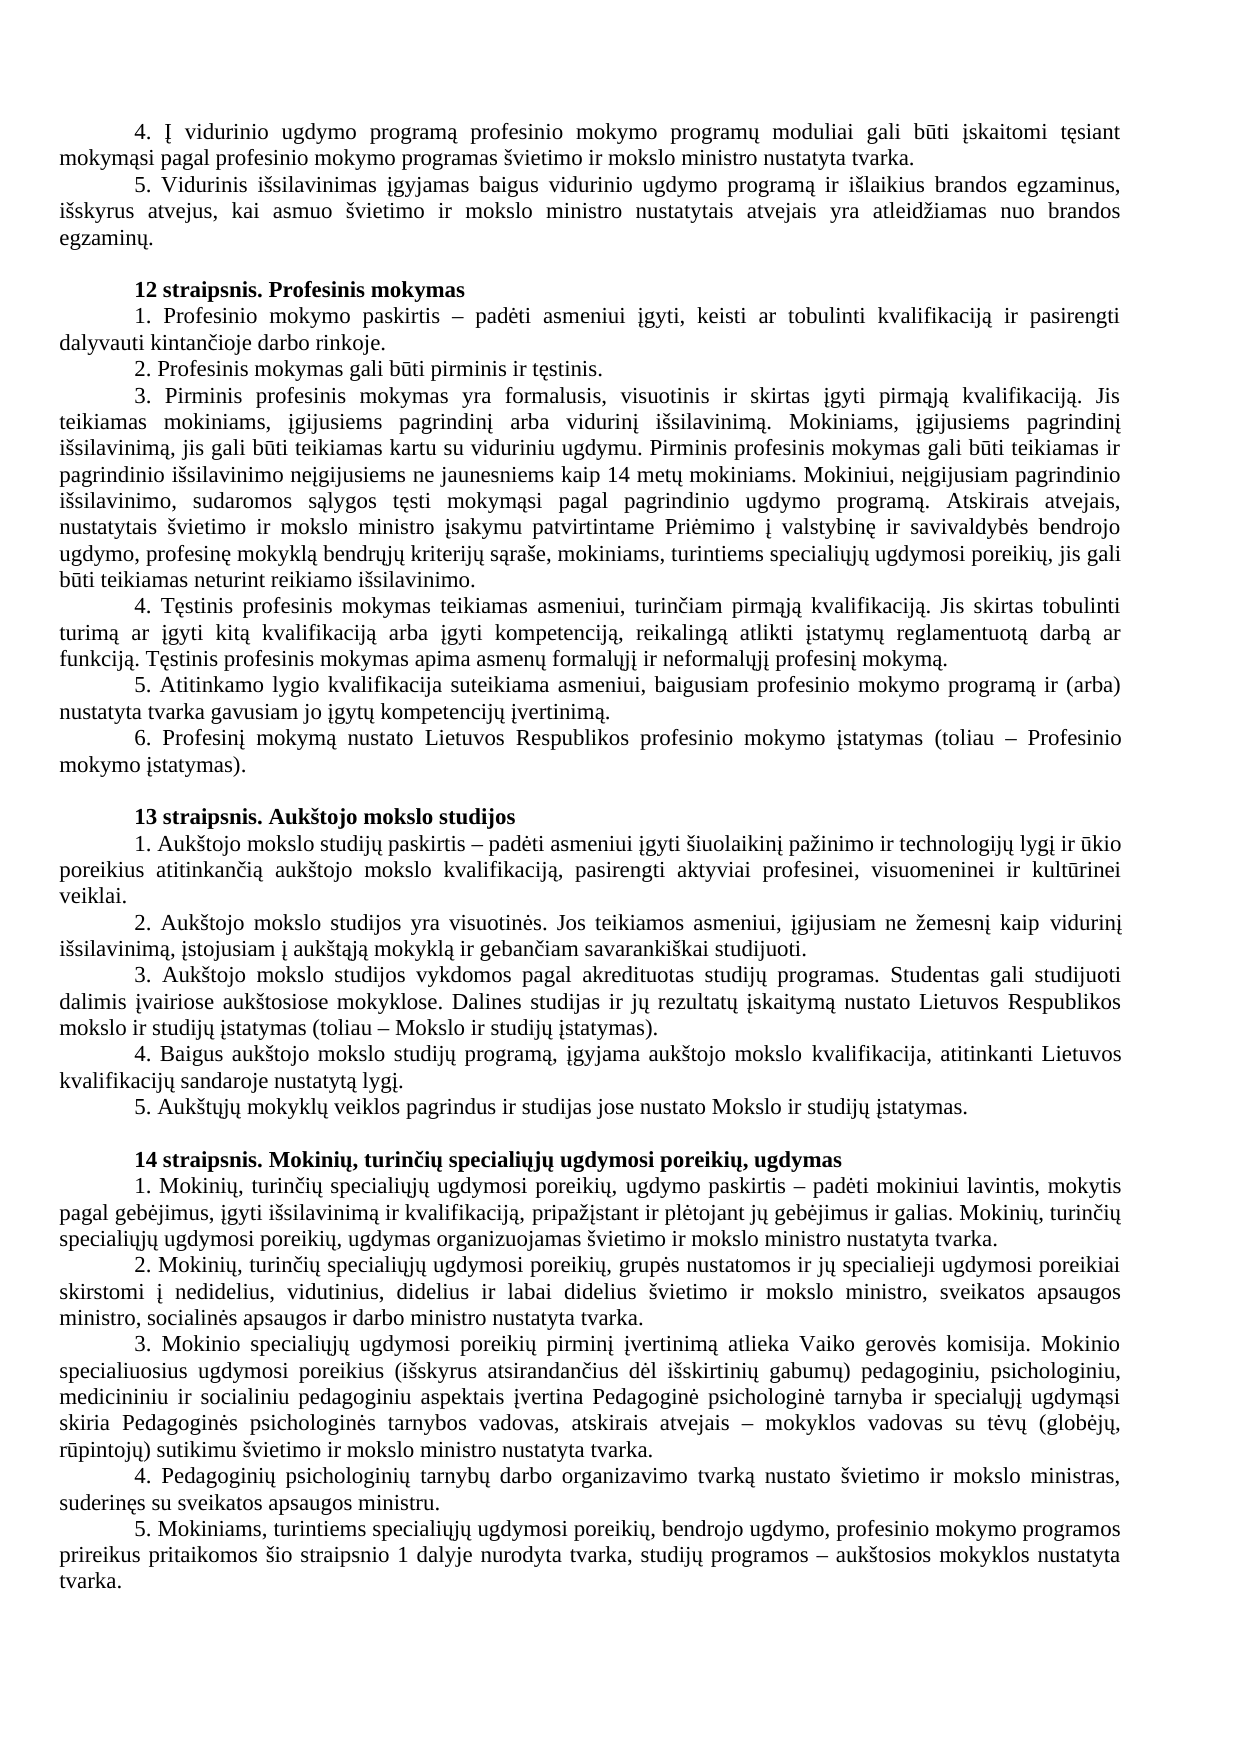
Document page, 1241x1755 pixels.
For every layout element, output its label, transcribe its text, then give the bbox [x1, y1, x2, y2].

text 1. Aukštojo mokslo studijų paskirtis – padėti asmeniui įgyti šiuolaikinį pažinimo ir technologijų lygį ir ūkio poreikius atitinkančią aukštojo mokslo kvalifikaciją, pasirengti aktyviai profesinei, visuomeninei ir kultūrinei veiklai. [59, 830, 1122, 909]
text 5. Aukštųjų mokyklų veiklos pagrindus ir studijas jose nustato Mokslo ir studijų įstatymas. [59, 1093, 1122, 1119]
text 3. Aukštojo mokslo studijos vykdomos pagal akredituotas studijų programas. Studentas gali studijuoti dalimis įvairiose aukštosiose mokyklose. Dalines studijas ir jų rezultatų įskaitymą nustato Lietuvos Respublikos mokslo ir studijų įstatymas (toliau – Mokslo ir studijų įstatymas). [59, 961, 1122, 1041]
text 4. Baigus aukštojo mokslo studijų programą, įgyjama aukštojo mokslo kvalifikacija, atitinkanti Lietuvos kvalifikacijų sandaroje nustatytą lygį. [59, 1041, 1122, 1093]
text 5. Atitinkamo lygio kvalifikacija suteikiama asmeniui, baigusiam profesinio mokymo programą ir (arba) nustatyta tvarka gavusiam jo įgytų kompetencijų įvertinimą. [59, 672, 1122, 724]
text 5. Mokiniams, turintiems specialiųjų ugdymosi poreikių, bendrojo ugdymo, profesinio mokymo programos prireikus pritaikomos šio straipsnio 1 dalyje nurodyta tvarka, studijų programos – aukštosios mokyklos nustatyta tvarka. [59, 1515, 1122, 1594]
text 2. Mokinių, turinčių specialiųjų ugdymosi poreikių, grupės nustatomos ir jų specialieji ugdymosi poreikiai skirstomi į nedidelius, vidutinius, didelius ir labai didelius švietimo ir mokslo ministro, sveikatos apsaugos ministro, socialinės apsaugos ir darbo ministro nustatyta tvarka. [59, 1251, 1122, 1330]
text 1. Profesinio mokymo paskirtis – padėti asmeniui įgyti, keisti ar tobulinti kvalifikaciją ir pasirengti dalyvauti kintančioje darbo rinkoje. [59, 303, 1122, 355]
text 3. Pirminis profesinis mokymas yra formalusis, visuotinis ir skirtas įgyti pirmąją kvalifikaciją. Jis teikiamas mokiniams, įgijusiems pagrindinį arba vidurinį išsilavinimą. Mokiniams, įgijusiems pagrindinį išsilavinimą, jis gali būti teikiamas kartu su viduriniu ugdymu. Pirminis profesinis mokymas gali būti teikiamas ir pagrindinio išsilavinimo neįgijusiems ne jaunesniems kaip 14 metų mokiniams. Mokiniui, neįgijusiam pagrindinio išsilavinimo, sudaromos sąlygos tęsti mokymąsi pagal pagrindinio ugdymo programą. Atskirais atvejais, nustatytais švietimo ir mokslo ministro įsakymu patvirtintame Priėmimo į valstybinę ir savivaldybės bendrojo ugdymo, profesinę mokyklą bendrųjų kriterijų sąraše, mokiniams, turintiems specialiųjų ugdymosi poreikių, jis gali būti teikiamas neturint reikiamo išsilavinimo. [59, 382, 1122, 592]
text 5. Vidurinis išsilavinimas įgyjamas baigus vidurinio ugdymo programą ir išlaikius brandos egzaminus, išskyrus atvejus, kai asmuo švietimo ir mokslo ministro nustatytais atvejais yra atleidžiamas nuo brandos egzaminų. [59, 171, 1122, 250]
text 1. Mokinių, turinčių specialiųjų ugdymosi poreikių, ugdymo paskirtis – padėti mokiniui lavintis, mokytis pagal gebėjimus, įgyti išsilavinimą ir kvalifikaciją, pripažįstant ir plėtojant jų gebėjimus ir galias. Mokinių, turinčių specialiųjų ugdymosi poreikių, ugdymas organizuojamas švietimo ir mokslo ministro nustatyta tvarka. [59, 1172, 1122, 1251]
text 4. Į vidurinio ugdymo programą profesinio mokymo programų moduliai gali būti įskaitomi tęsiant mokymąsi pagal profesinio mokymo programas švietimo ir mokslo ministro nustatyta tvarka. [59, 118, 1122, 171]
text 4. Pedagoginių psichologinių tarnybų darbo organizavimo tvarką nustato švietimo ir mokslo ministras, suderinęs su sveikatos apsaugos ministru. [59, 1462, 1122, 1515]
text 12 straipsnis. Profesinis mokymas [59, 276, 1122, 303]
text 2. Aukštojo mokslo studijos yra visuotinės. Jos teikiamos asmeniui, įgijusiam ne žemesnį kaip vidurinį išsilavinimą, įstojusiam į aukštąją mokyklą ir gebančiam savarankiškai studijuoti. [59, 909, 1122, 961]
text 6. Profesinį mokymą nustato Lietuvos Respublikos profesinio mokymo įstatymas (toliau – Profesinio mokymo įstatymas). [59, 724, 1122, 777]
text 13 straipsnis. Aukštojo mokslo studijos [59, 803, 1122, 830]
text 3. Mokinio specialiųjų ugdymosi poreikių pirminį įvertinimą atlieka Vaiko gerovės komisija. Mokinio specialiuosius ugdymosi poreikius (išskyrus atsirandančius dėl išskirtinių gabumų) pedagoginiu, psichologiniu, medicininiu ir socialiniu pedagoginiu aspektais įvertina Pedagoginė psichologinė tarnyba ir specialųjį ugdymąsi skiria Pedagoginės psichologinės tarnybos vadovas, atskirais atvejais – mokyklos vadovas su tėvų (globėjų, rūpintojų) sutikimu švietimo ir mokslo ministro nustatyta tvarka. [59, 1330, 1122, 1462]
text 14 straipsnis. Mokinių, turinčių specialiųjų ugdymosi poreikių, ugdymas [59, 1146, 1122, 1172]
text 2. Profesinis mokymas gali būti pirminis ir tęstinis. [59, 355, 1122, 382]
text 4. Tęstinis profesinis mokymas teikiamas asmeniui, turinčiam pirmąją kvalifikaciją. Jis skirtas tobulinti turimą ar įgyti kitą kvalifikaciją arba įgyti kompetenciją, reikalingą atlikti įstatymų reglamentuotą darbą ar funkciją. Tęstinis profesinis mokymas apima asmenų formalųjį ir neformalųjį profesinį mokymą. [59, 592, 1122, 672]
